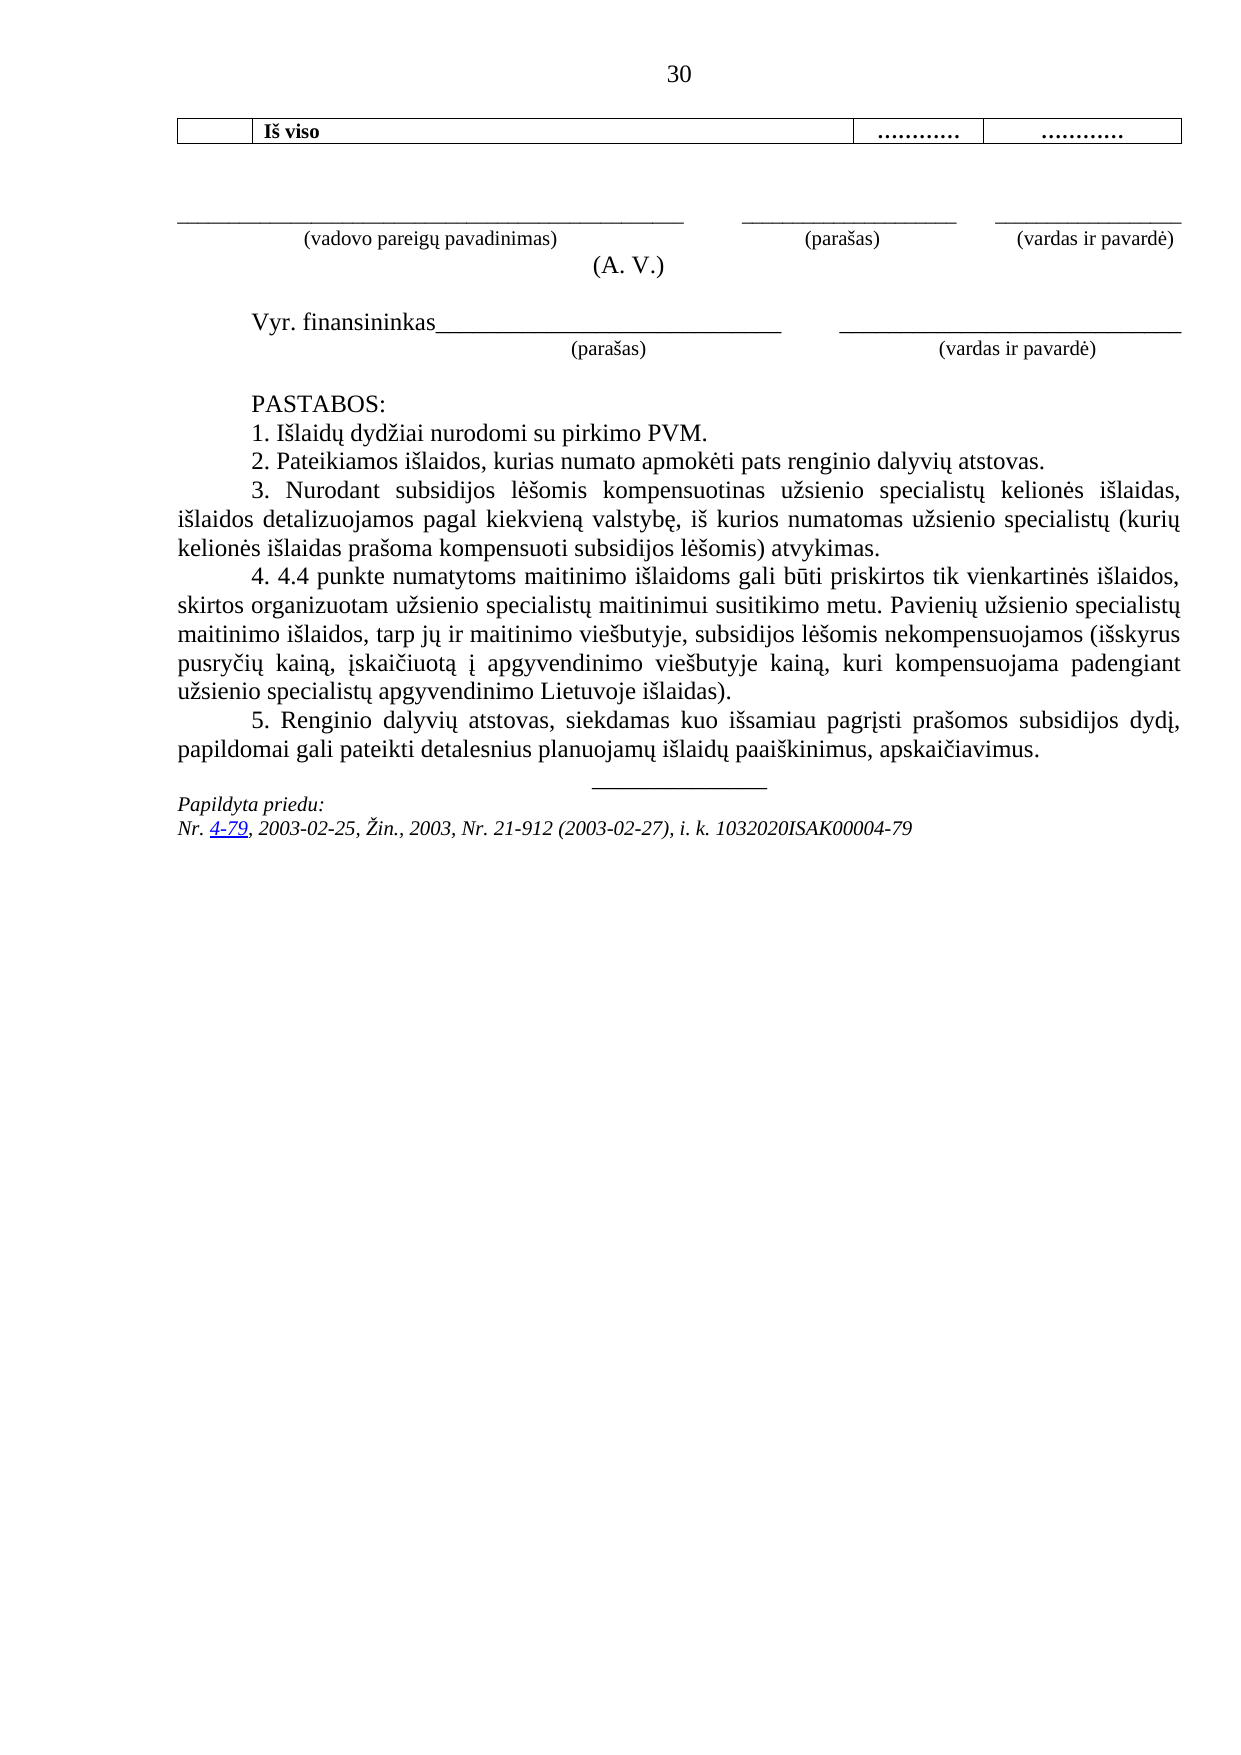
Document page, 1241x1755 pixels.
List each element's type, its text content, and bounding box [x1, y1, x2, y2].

text ______________ [177, 763, 1181, 791]
text 4. 4.4 punkte numatytoms maitinimo išlaidoms gali būti priskirtos tik vienkartinės išlaidos, skirtos organizuotam užsienio specialistų maitinimui susitikimo metu. Pavienių užsienio specialistų maitinimo išlaidos, tarp jų ir maitinimo viešbutyje, subsidijos lėšomis nekompensuojamos (išskyrus pusryčių kainą, įskaičiuotą į apgyvendinimo viešbutyje kainą, kuri kompensuojama padengiant užsienio specialistų apgyvendinimo Lietuvoje išlaidas). [177, 561, 1181, 705]
text Papildyta priedu: [177, 791, 1181, 816]
table_cell ………… [854, 119, 983, 143]
table_cell [178, 119, 252, 143]
text Vyr. finansininkas [177, 307, 1181, 336]
table_cell Iš viso [253, 119, 853, 143]
text (vadovo pareigų pavadinimas) (parašas) (vardas ir pavardė) [177, 226, 1181, 250]
text 1. Išlaidų dydžiai nurodomi su pirkimo PVM. [177, 418, 1181, 446]
text 5. Renginio dalyvių atstovas, siekdamas kuo išsamiau pagrįsti prašomos subsidijos dydį, papildomai gali pateikti detalesnius planuojamų išlaidų paaiškinimus, apskaičiavimus. [177, 705, 1181, 763]
text (parašas) (vardas ir pavardė) [402, 336, 1181, 360]
text 3. Nurodant subsidijos lėšomis kompensuotinas užsienio specialistų kelionės išlaidas, išlaidos detalizuojamos pagal kiekvieną valstybę, iš kurios numatomas užsienio specialistų (kurių kelionės išlaidas prašoma kompensuoti subsidijos lėšomis) atvykimas. [177, 475, 1181, 561]
text 2. Pateikiamos išlaidos, kurias numato apmokėti pats renginio dalyvių atstovas. [177, 446, 1181, 475]
table_cell ………… [984, 119, 1181, 143]
text (A. V.) [177, 250, 1181, 279]
text Nr. 4-79, 2003-02-25, Žin., 2003, Nr. 21-912 (2003-02-27), i. k. 1032020ISAK00004-79 [177, 816, 1181, 839]
text Pastabos: [177, 389, 1181, 418]
